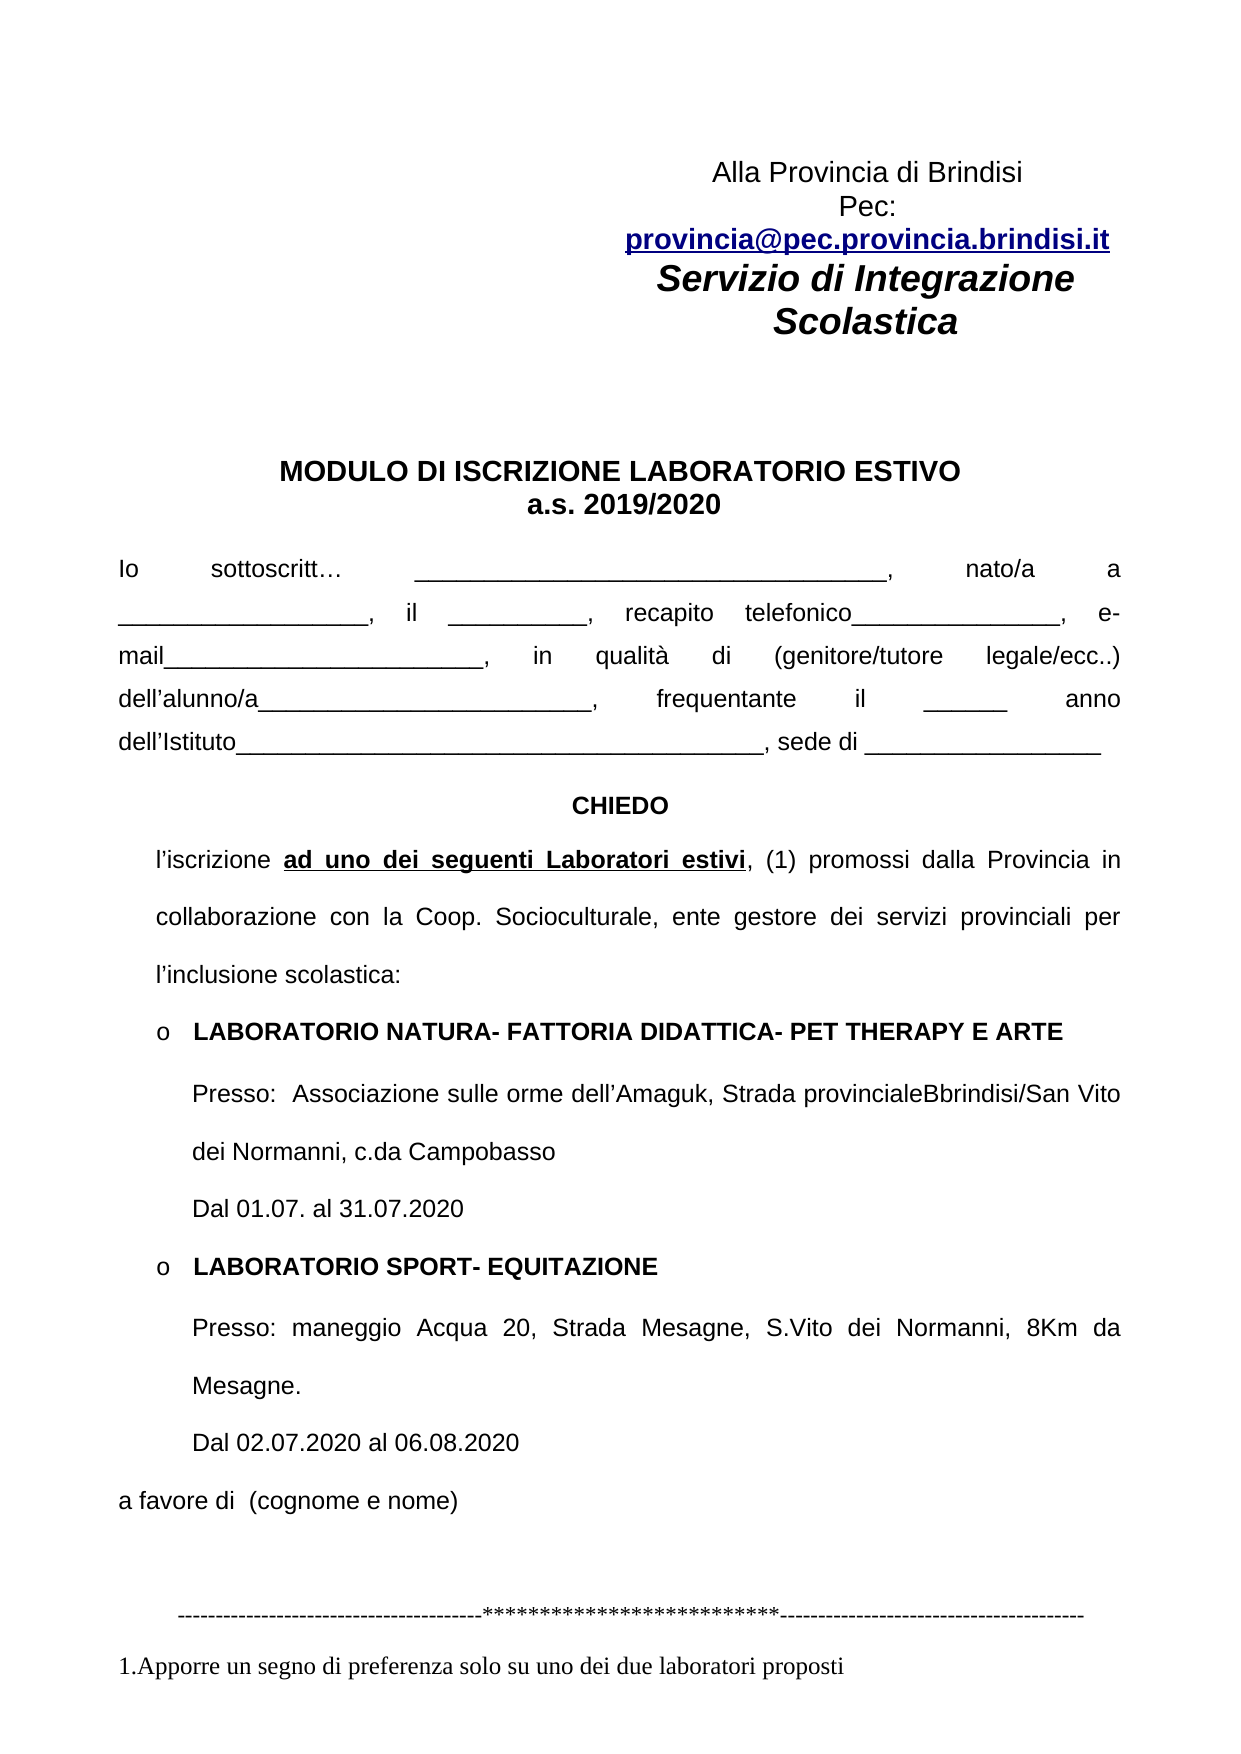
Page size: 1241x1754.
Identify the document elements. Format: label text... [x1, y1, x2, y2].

text CHIEDO [118, 791, 1122, 819]
list LABORATORIO SPORT- EQUITAZIONE [156, 1252, 1122, 1282]
text a favore di (cognome e nome) [118, 1486, 1122, 1515]
text l’iscrizione ad uno dei seguenti Laboratori estivi, (1) promossi dalla Provincia in collaborazione con la Coop. Socioculturale, ente gestore dei servizi provinciali per l’inclusione scolastica: [156, 845, 1122, 988]
text Presso: Associazione sulle orme dell’Amaguk, Strada provincialeBbrindisi/San Vito dei Normanni, c.da Campobasso [192, 1079, 1122, 1165]
text Io sottoscritt… __________________________________, nato/a a __________________, il __________, recapito telefonico_______________, e-mail_______________________, in qualità di (genitore/tutore legale/ecc..) dell’alunno/a________________________, frequentante il ______ anno dell’Istituto______________________________________, sede di _________________ [118, 554, 1122, 756]
text Dal 01.07. al 31.07.2020 [192, 1194, 1122, 1223]
text a.s. 2019/2020 [118, 487, 1122, 521]
text Presso: maneggio Acqua 20, Strada Mesagne, S.Vito dei Normanni, 8Km da Mesagne. [192, 1313, 1122, 1400]
text Dal 02.07.2020 al 06.08.2020 [192, 1428, 1122, 1457]
table_header [118, 103, 613, 383]
text MODULO DI ISCRIZIONE LABORATORIO ESTIVO [118, 454, 1122, 487]
table_header Alla Provincia di Brindisi Pec: provincia@pec.provincia.brindisi.it Servizio di Integrazione Scolastica [613, 103, 1122, 383]
list LABORATORIO NATURA- FATTORIA DIDATTICA- PET THERAPY E ARTE [156, 1017, 1122, 1048]
